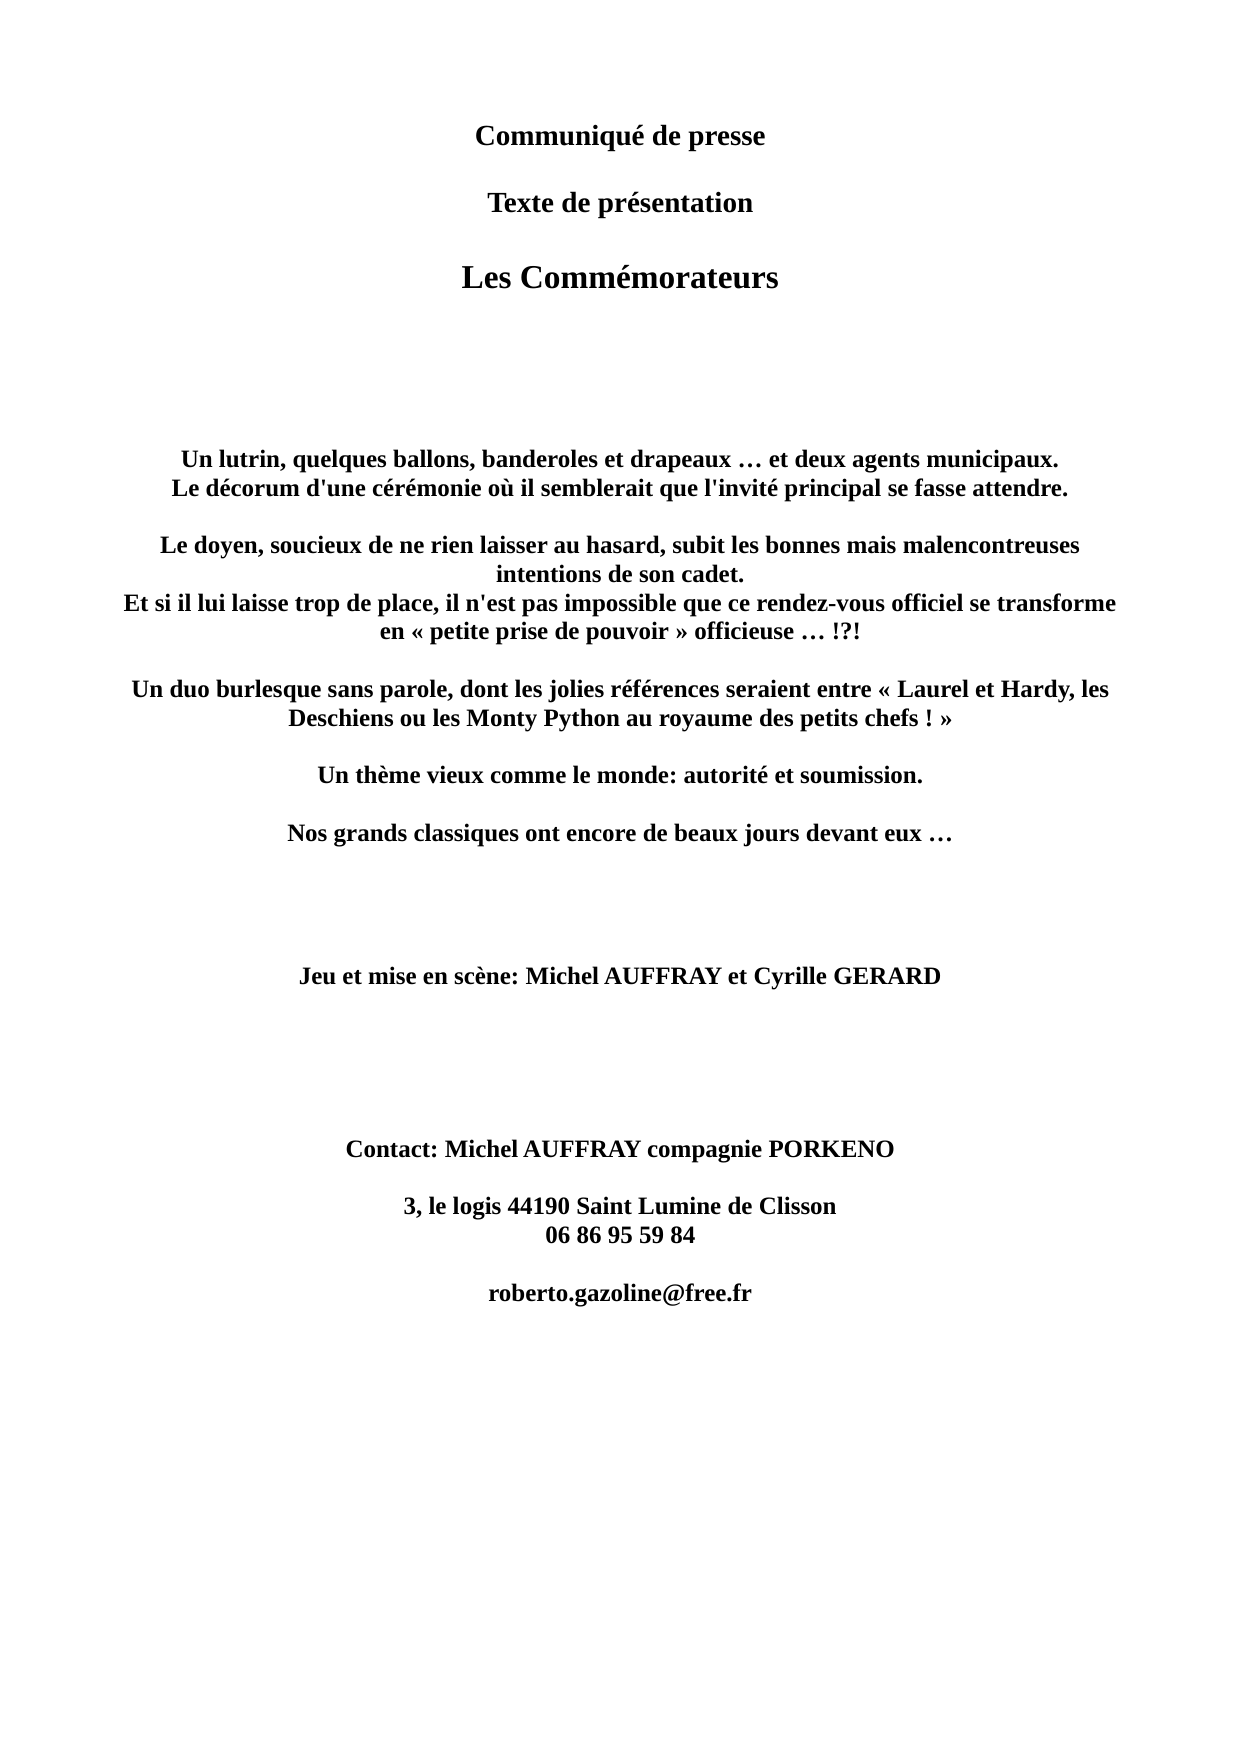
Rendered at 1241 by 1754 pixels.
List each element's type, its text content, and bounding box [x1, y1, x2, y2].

text Les Commémorateurs [118, 257, 1122, 295]
text Jeu et mise en scène: Michel AUFFRAY et Cyrille GERARD [118, 961, 1122, 990]
text Contact: Michel AUFFRAY compagnie PORKENO [118, 1134, 1122, 1163]
text Un duo burlesque sans parole, dont les jolies références seraient entre « Laurel et Hardy, les Deschiens ou les Monty Python au royaume des petits chefs ! » [118, 674, 1122, 731]
text Le décorum d'une cérémonie où il semblerait que l'invité principal se fasse attendre. [118, 473, 1122, 501]
text Et si il lui laisse trop de place, il n'est pas impossible que ce rendez-vous officiel se transforme en « petite prise de pouvoir » officieuse … !?! [118, 588, 1122, 645]
text Nos grands classiques ont encore de beaux jours devant eux … [118, 818, 1122, 846]
text Le doyen, soucieux de ne rien laisser au hasard, subit les bonnes mais malencontreuses intentions de son cadet. [118, 530, 1122, 588]
text Un lutrin, quelques ballons, banderoles et drapeaux … et deux agents municipaux. [118, 444, 1122, 473]
text Communiqué de presse [118, 118, 1122, 152]
text Texte de présentation [118, 185, 1122, 219]
text 3, le logis 44190 Saint Lumine de Clisson [118, 1191, 1122, 1220]
text roberto.gazoline@free.fr [118, 1278, 1122, 1306]
text Un thème vieux comme le monde: autorité et soumission. [118, 760, 1122, 789]
text 06 86 95 59 84 [118, 1220, 1122, 1249]
